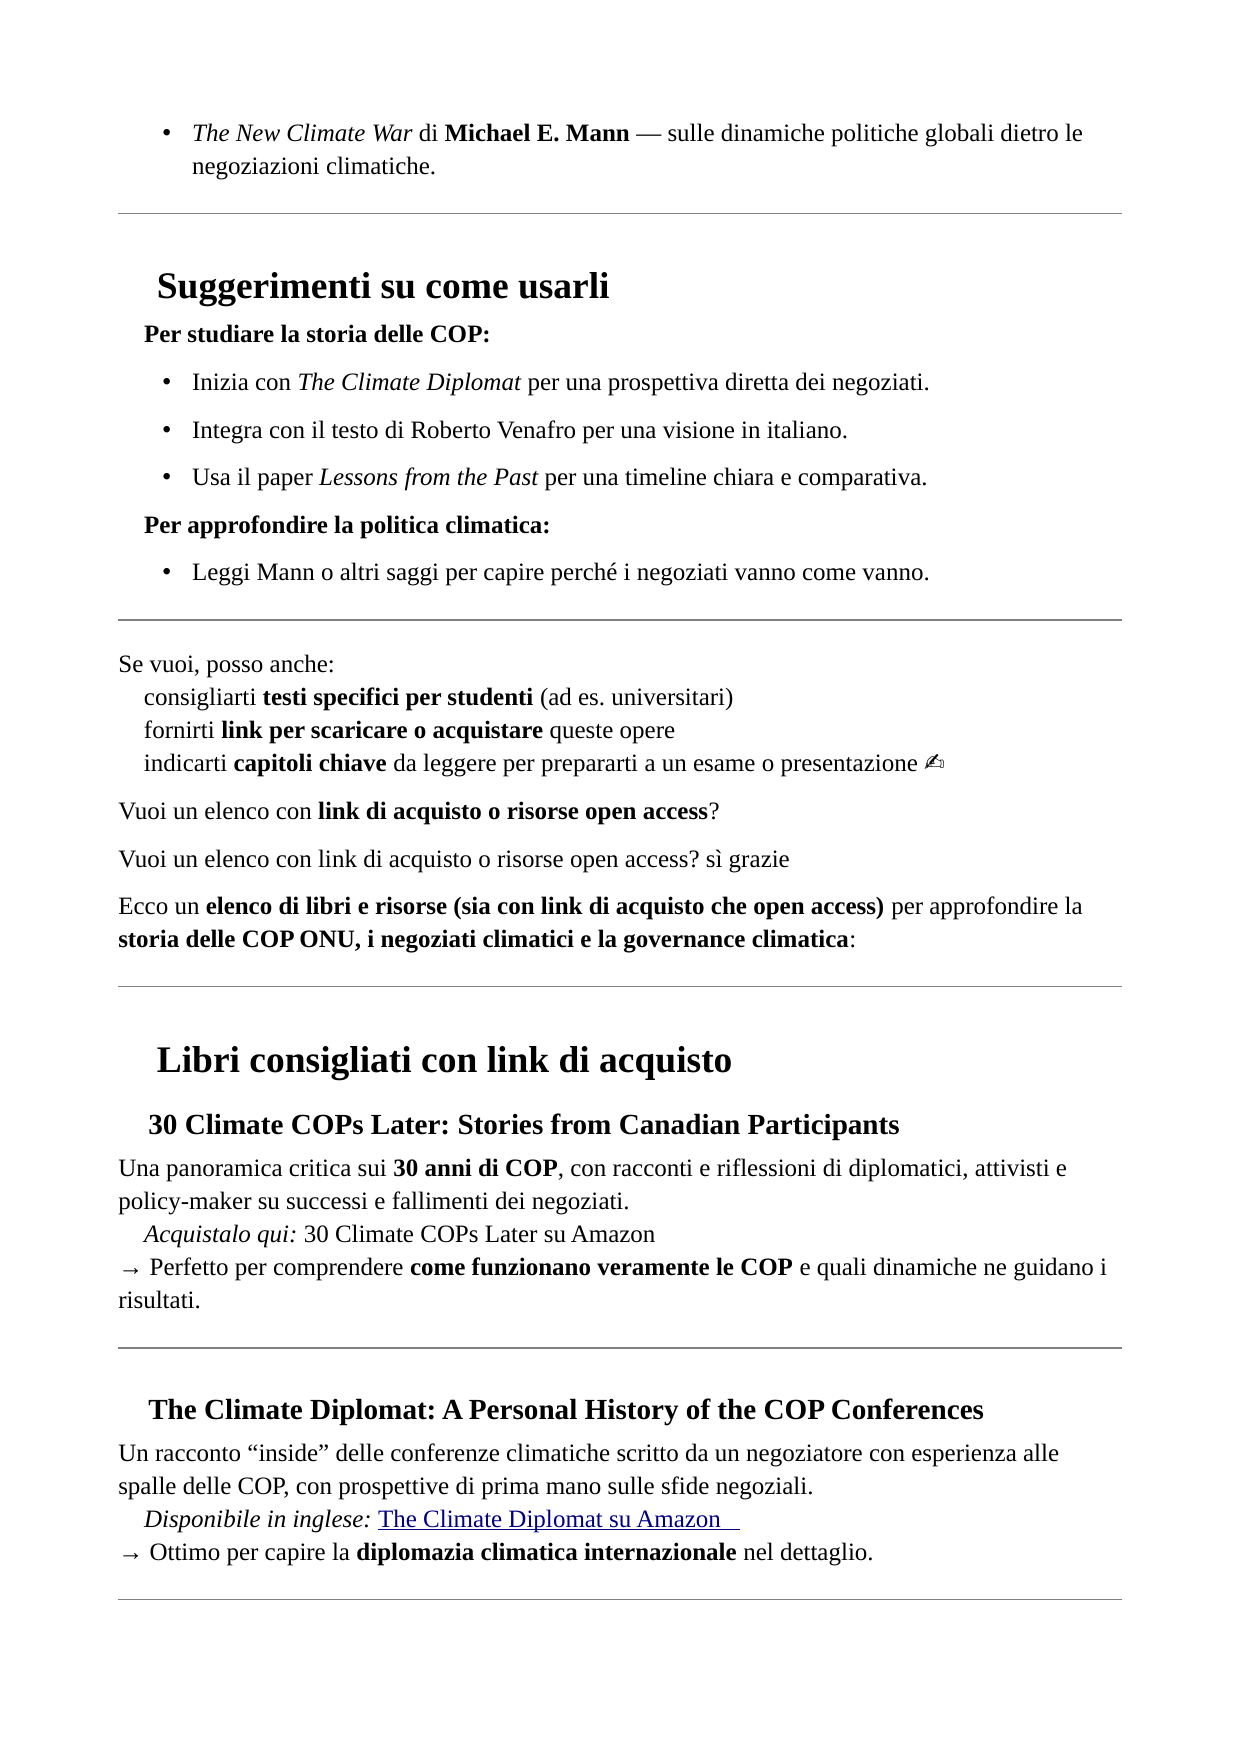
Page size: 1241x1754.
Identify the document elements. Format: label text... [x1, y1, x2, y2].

text Vuoi un elenco con link di acquisto o risorse open access? sì grazie [118, 844, 1122, 872]
subtitle 🧠 Suggerimenti su come usarli [118, 264, 1122, 307]
text Un racconto “inside” delle conferenze climatiche scritto da un negoziatore con esperienza alle spalle delle COP, con prospettive di prima mano sulle sfide negoziali. 🔗 Disponibile in inglese: The Climate Diplomat su Amazon📘 → Ottimo per capire la diplomazia climatica internazionale nel dettaglio. [118, 1438, 1122, 1566]
subtitle 📘 Libri consigliati con link di acquisto [118, 1037, 1122, 1080]
list Usa il paper Lessons from the Past per una timeline chiara e comparativa. [162, 462, 1122, 491]
list The New Climate War di Michael E. Mann — sulle dinamiche politiche globali dietro le negoziazioni climatiche. [162, 118, 1122, 180]
text Vuoi un elenco con link di acquisto o risorse open access? [118, 796, 1122, 825]
list Integra con il testo di Roberto Venafro per una visione in italiano. [162, 415, 1122, 443]
subtitle 📙 30 Climate COPs Later: Stories from Canadian Participants [118, 1107, 1122, 1141]
text Se vuoi, posso anche: 📌 consigliarti testi specifici per studenti (ad es. universitari) 📌 fornirti link per scaricare o acquistare queste opere 📌 indicarti capitoli chiave da leggere per prepararti a un esame o presentazione ✍️ [118, 649, 1122, 777]
list Leggi Mann o altri saggi per capire perché i negoziati vanno come vanno. [162, 557, 1122, 586]
text Ecco un elenco di libri e risorse (sia con link di acquisto che open access) per approfondire la storia delle COP ONU, i negoziati climatici e la governance climatica: [118, 891, 1122, 953]
text 📍 Per studiare la storia delle COP: [118, 319, 1122, 348]
text 📍 Per approfondire la politica climatica: [118, 510, 1122, 539]
list Inizia con The Climate Diplomat per una prospettiva diretta dei negoziati. [162, 367, 1122, 396]
text Una panoramica critica sui 30 anni di COP, con racconti e riflessioni di diplomatici, attivisti e policy‑maker su successi e fallimenti dei negoziati. 🔗 Acquistalo qui: 30 Climate COPs Later su Amazon🚀 → Perfetto per comprendere come funzionano veramente le COP e quali dinamiche ne guidano i risultati. [118, 1153, 1122, 1314]
subtitle 📕 The Climate Diplomat: A Personal History of the COP Conferences [118, 1392, 1122, 1425]
